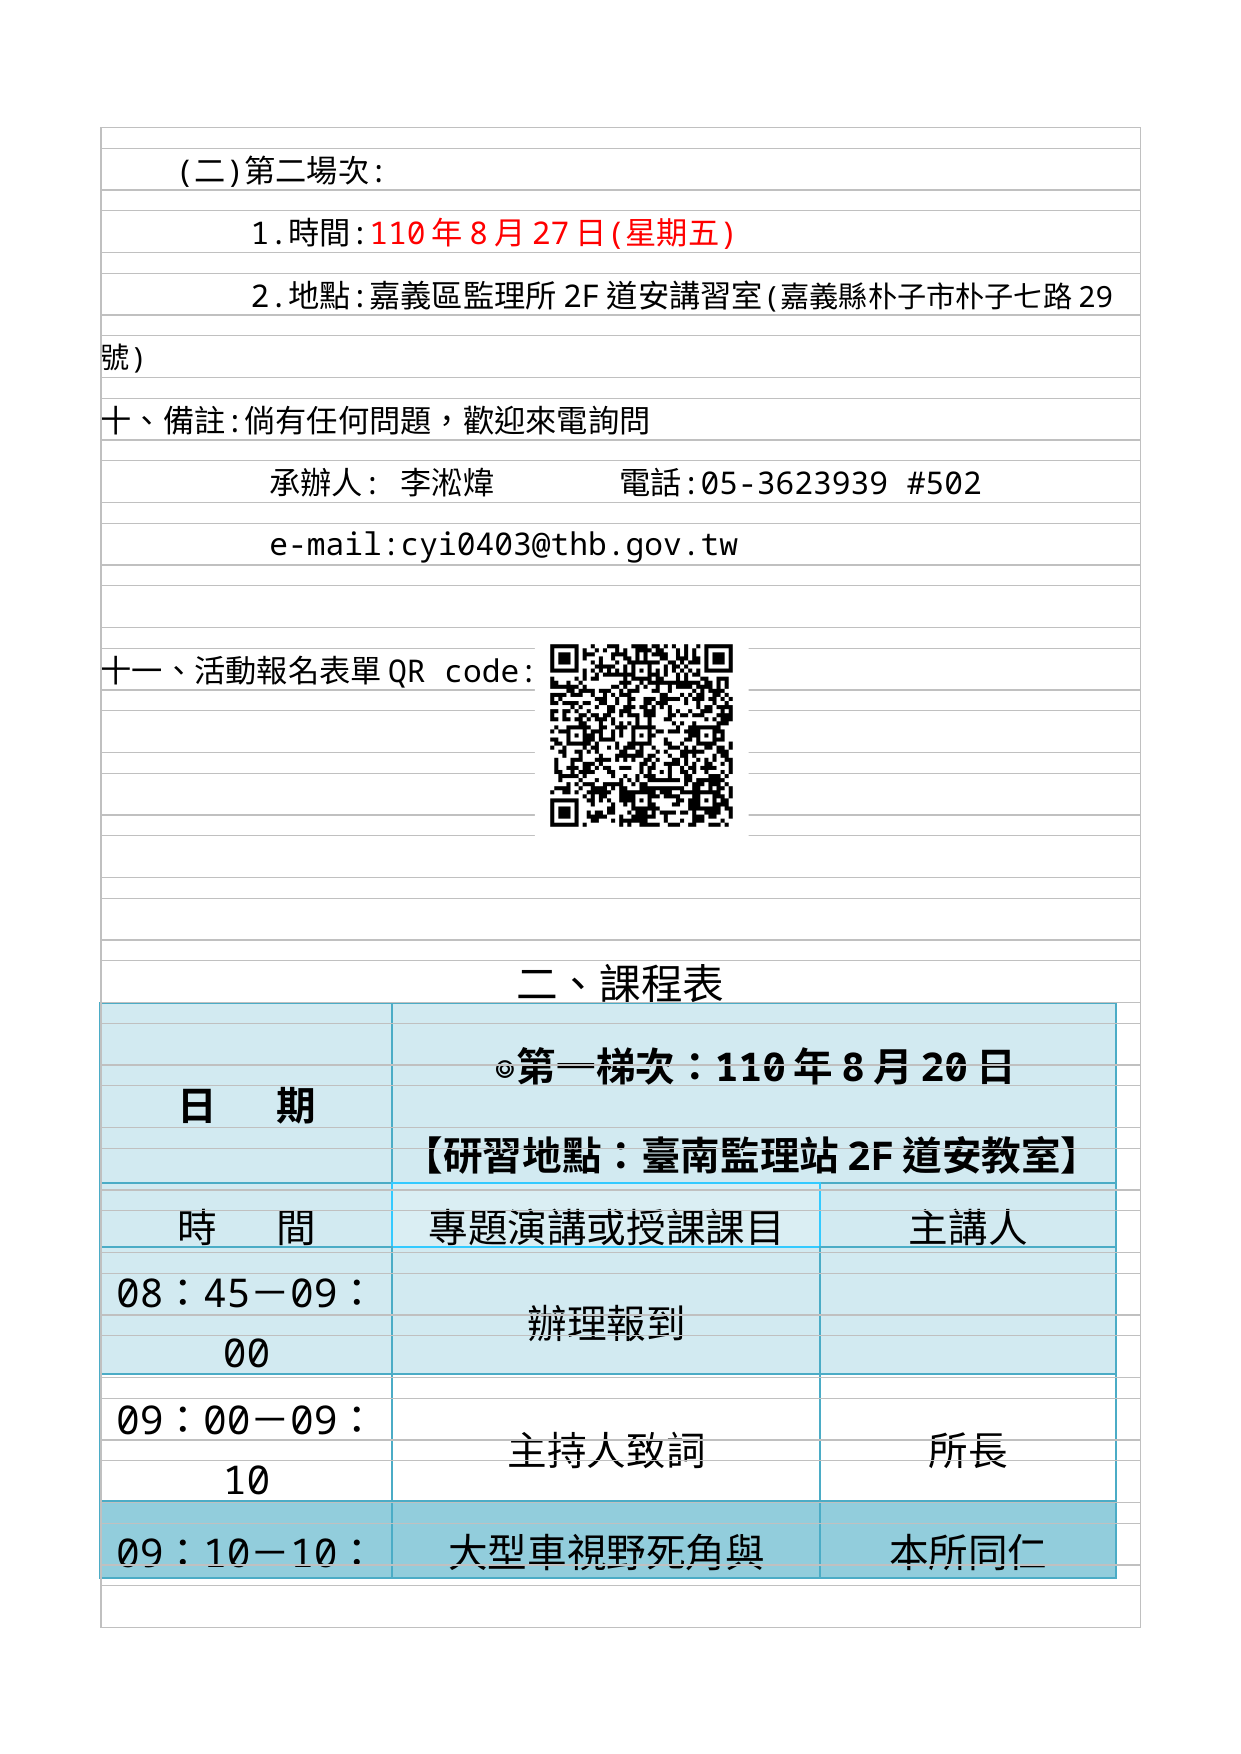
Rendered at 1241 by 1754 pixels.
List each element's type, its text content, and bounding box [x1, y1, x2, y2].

table_cell [102, 1378, 391, 1398]
table_cell 辦理報到 [618, 1316, 627, 1335]
table_cell [393, 1566, 819, 1577]
table_cell [393, 1191, 819, 1210]
table_cell [102, 1253, 391, 1273]
table_header ◎第一梯次：110年8月20日 【研習地點：臺南監理站2F道安教室】 [649, 1066, 813, 1085]
table_cell 00 [102, 1336, 391, 1373]
table_cell 辦理報到 [577, 1316, 592, 1335]
table_cell 辦理報到 [629, 1316, 679, 1335]
table_cell [821, 1566, 1115, 1577]
text [102, 941, 1140, 960]
table_cell [821, 1503, 1115, 1523]
text 二、課程表 [102, 961, 1140, 1002]
text 十一、活動報名表單QR code: [749, 649, 1140, 689]
table_cell 辦理報到 [595, 1316, 615, 1335]
table_cell 辦理報到 [543, 1316, 549, 1335]
table_cell 所長 [989, 1454, 1000, 1459]
table_cell 辦理報到 [393, 1316, 536, 1335]
table_cell 辦理報到 [551, 1316, 561, 1335]
table_header ◎第一梯次：110年8月20日 【研習地點：臺南監理站2F道安教室】 [607, 1066, 656, 1085]
table_cell 主持人致詞 [650, 1442, 659, 1456]
text [102, 128, 1140, 148]
table_cell 09：10－10： [102, 1524, 391, 1564]
text 十一、活動報名表單QR code: [102, 649, 534, 689]
table_header [102, 1004, 391, 1023]
table_cell 大型車視野死角與 [393, 1524, 819, 1564]
text 十一、活動報名表單QR code: [749, 628, 1140, 648]
text [102, 191, 1140, 210]
picture [534, 628, 749, 843]
table_cell [102, 1184, 391, 1189]
text 1.時間:110年8月27日(星期五) [102, 211, 1140, 252]
table_header [102, 1024, 391, 1064]
text [102, 253, 1140, 273]
table_cell 辦理報到 [393, 1248, 819, 1252]
text 號) [102, 336, 1140, 377]
table_cell 09：00－09： [102, 1399, 391, 1439]
table_cell 辦理報到 [535, 1316, 544, 1335]
table_cell 所長 [821, 1441, 932, 1460]
table_cell 辦理報到 [560, 1316, 574, 1335]
table_cell 主持人致詞 [393, 1461, 819, 1500]
text 承辦人: 李淞煒 電話:05-3623939 #502 [102, 461, 1140, 502]
table_header ◎第一梯次：110年8月20日 【研習地點：臺南監理站2F道安教室】 [878, 1066, 1115, 1085]
table_header 日 期 [102, 1086, 391, 1127]
table_cell 主講人 [821, 1211, 1115, 1246]
table_header ◎第一梯次：110年8月20日 【研習地點：臺南監理站2F道安教室】 [538, 1066, 603, 1085]
table_cell [821, 1253, 1115, 1273]
table_header ◎第一梯次：110年8月20日 【研習地點：臺南監理站2F道安教室】 [393, 1066, 533, 1085]
table_cell 辦理報到 [682, 1316, 819, 1335]
table_cell [821, 1191, 1115, 1210]
table_cell 主持人致詞 [703, 1441, 819, 1460]
table_cell 主持人致詞 [608, 1441, 652, 1460]
table_cell [102, 1441, 391, 1460]
text [102, 503, 1140, 523]
table_header [102, 1128, 391, 1148]
text e-mail:cyi0403@thb.gov.tw [102, 524, 1140, 564]
table_cell [102, 1191, 391, 1210]
table_cell 所長 [980, 1441, 1115, 1460]
table_cell 所長 [979, 1454, 990, 1460]
table_cell [821, 1248, 1115, 1252]
table_cell 所長 [821, 1399, 1115, 1439]
table_header ◎第一梯次：110年8月20日 【研習地點：臺南監理站2F道安教室】 [393, 1128, 1115, 1148]
table_cell [821, 1274, 1115, 1314]
text 十、備註:倘有任何問題，歡迎來電詢問 [102, 399, 1140, 439]
table_cell 辦理報到 [393, 1253, 819, 1273]
table_cell 所長 [934, 1441, 949, 1460]
table_cell 所長 [821, 1461, 1115, 1500]
table_cell 主持人致詞 [393, 1378, 819, 1398]
table_cell [821, 1184, 1115, 1189]
text 2.地點:嘉義區監理所2F道安講習室(嘉義縣朴子市朴子七路29 [102, 274, 1140, 314]
table_header ◎第一梯次：110年8月20日 【研習地點：臺南監理站2F道安教室】 [817, 1066, 880, 1085]
table_header ◎第一梯次：110年8月20日 【研習地點：臺南監理站2F道安教室】 [393, 1149, 1115, 1182]
table_cell 所長 [952, 1441, 977, 1460]
table_cell 主持人致詞 [393, 1399, 819, 1439]
table_cell [821, 1336, 1115, 1373]
table_header ◎第一梯次：110年8月20日 【研習地點：臺南監理站2F道安教室】 [393, 1086, 1115, 1127]
table_cell 本所同仁 [821, 1524, 1115, 1564]
table_header ◎第一梯次：110年8月20日 【研習地點：臺南監理站2F道安教室】 [393, 1024, 1115, 1064]
text (二)第二場次: [102, 149, 1140, 189]
table_header [102, 1066, 391, 1085]
table_cell 08：45－09： [102, 1274, 391, 1314]
table_cell 時 間 [102, 1211, 391, 1246]
table_cell 所長 [935, 1444, 943, 1451]
text [102, 441, 1140, 460]
table_cell [393, 1503, 819, 1523]
table_cell 辦理報到 [393, 1336, 819, 1373]
table_cell 辦理報到 [393, 1274, 819, 1314]
table_cell [102, 1566, 391, 1577]
table_cell [102, 1503, 391, 1523]
text 十一、活動報名表單QR code: [102, 628, 534, 648]
text [102, 316, 1140, 335]
table_cell [102, 1248, 391, 1252]
table_cell 主持人致詞 [600, 1447, 612, 1460]
table_cell 專題演講或授課課目 [393, 1211, 819, 1246]
table_cell 主持人致詞 [656, 1441, 700, 1460]
table_cell [102, 1316, 391, 1335]
table_cell 主持人致詞 [393, 1441, 525, 1460]
table_cell 所長 [951, 1448, 958, 1460]
table_cell 所長 [821, 1378, 1115, 1398]
table_cell [821, 1316, 1115, 1335]
text [102, 378, 1140, 398]
table_cell 主持人致詞 [557, 1441, 603, 1460]
table_cell [393, 1184, 819, 1189]
table_header [102, 1149, 391, 1182]
table_cell 主持人致詞 [528, 1441, 554, 1460]
table_cell 10 [102, 1461, 391, 1500]
table_header ◎第一梯次：110年8月20日 【研習地點：臺南監理站2F道安教室】 [393, 1004, 1115, 1023]
